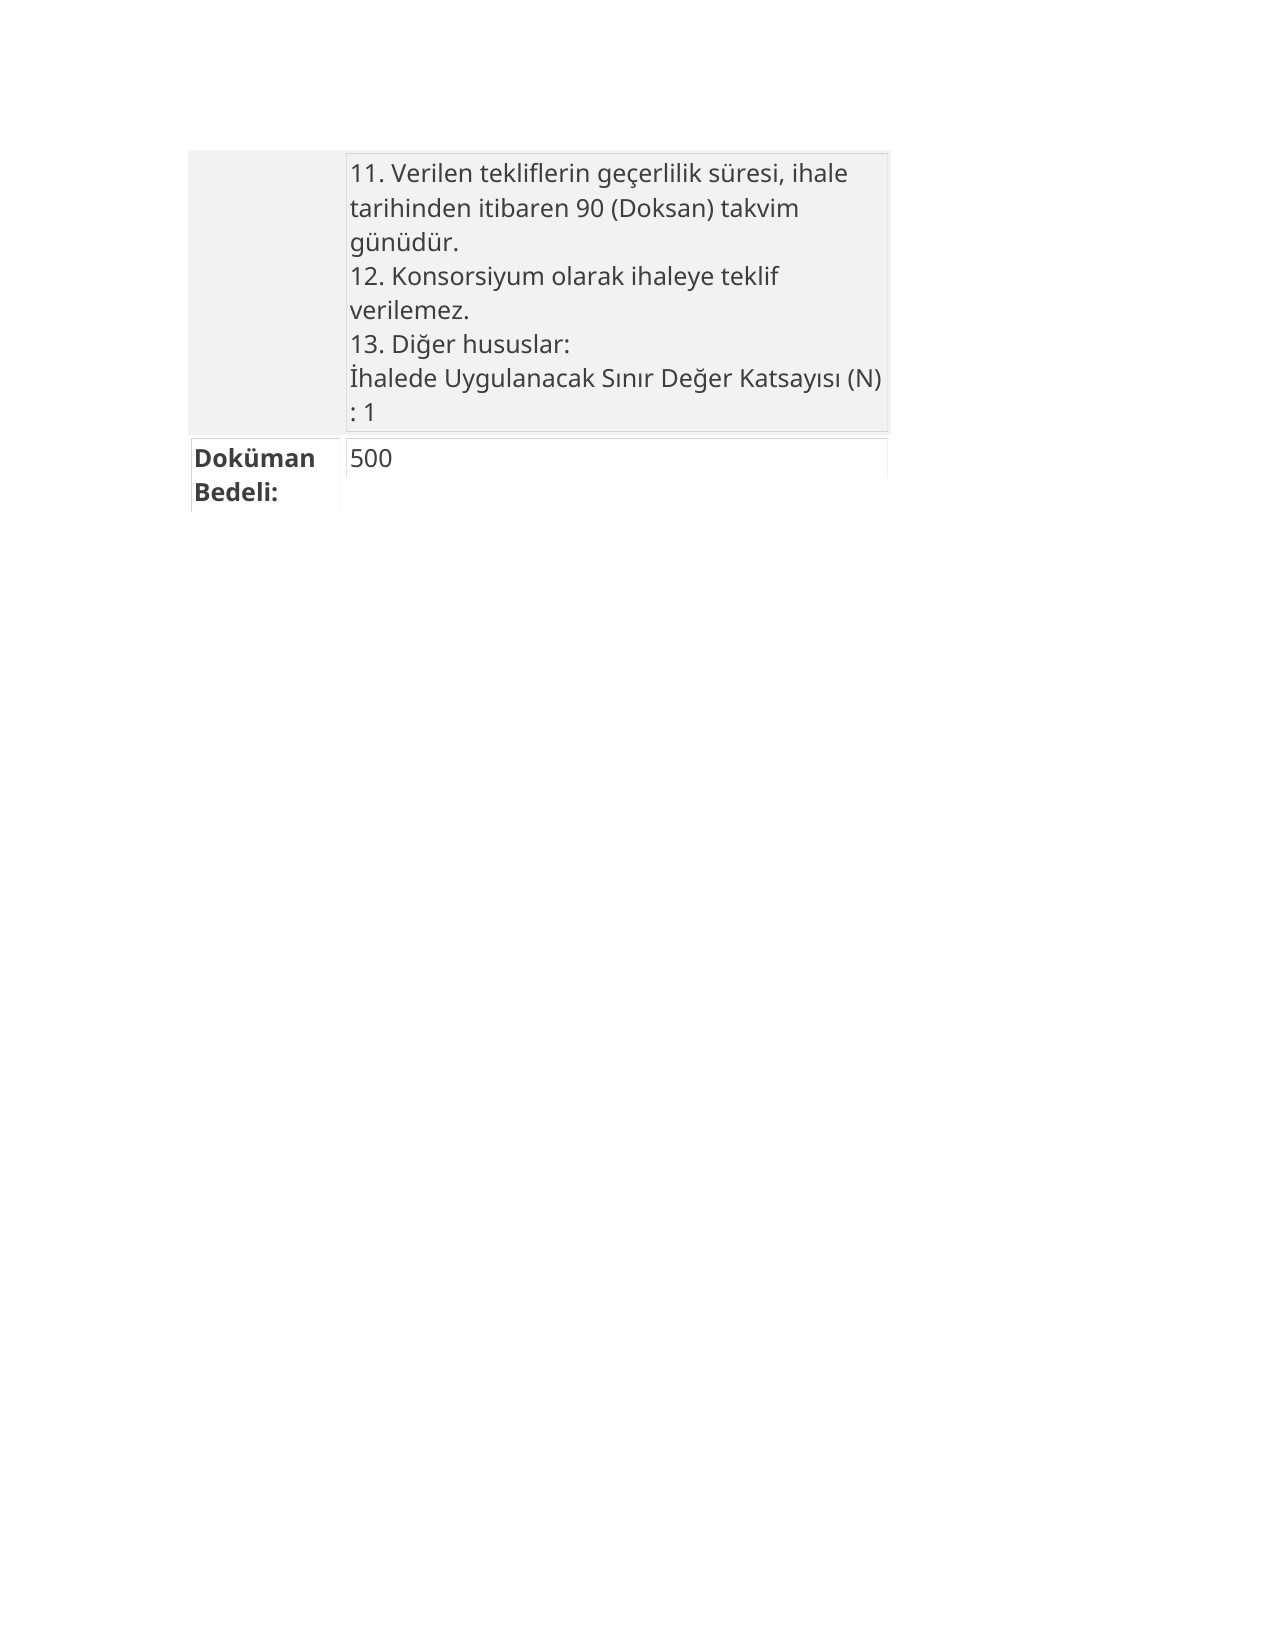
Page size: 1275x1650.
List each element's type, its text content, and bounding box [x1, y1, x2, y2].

table_cell 11. Verilen tekliflerin geçerlilik süresi, ihale tarihinden itibaren 90 (Doksan) takvim günüdür. 12. Konsorsiyum olarak ihaleye teklif verilemez. 13. Diğer hususlar: İhalede Uygulanacak Sınır Değer Katsayısı (N) : 1 [343, 150, 891, 435]
table_cell 500 [343, 435, 891, 515]
table_cell Doküman Bedeli: [188, 435, 343, 515]
table_cell [188, 150, 343, 435]
